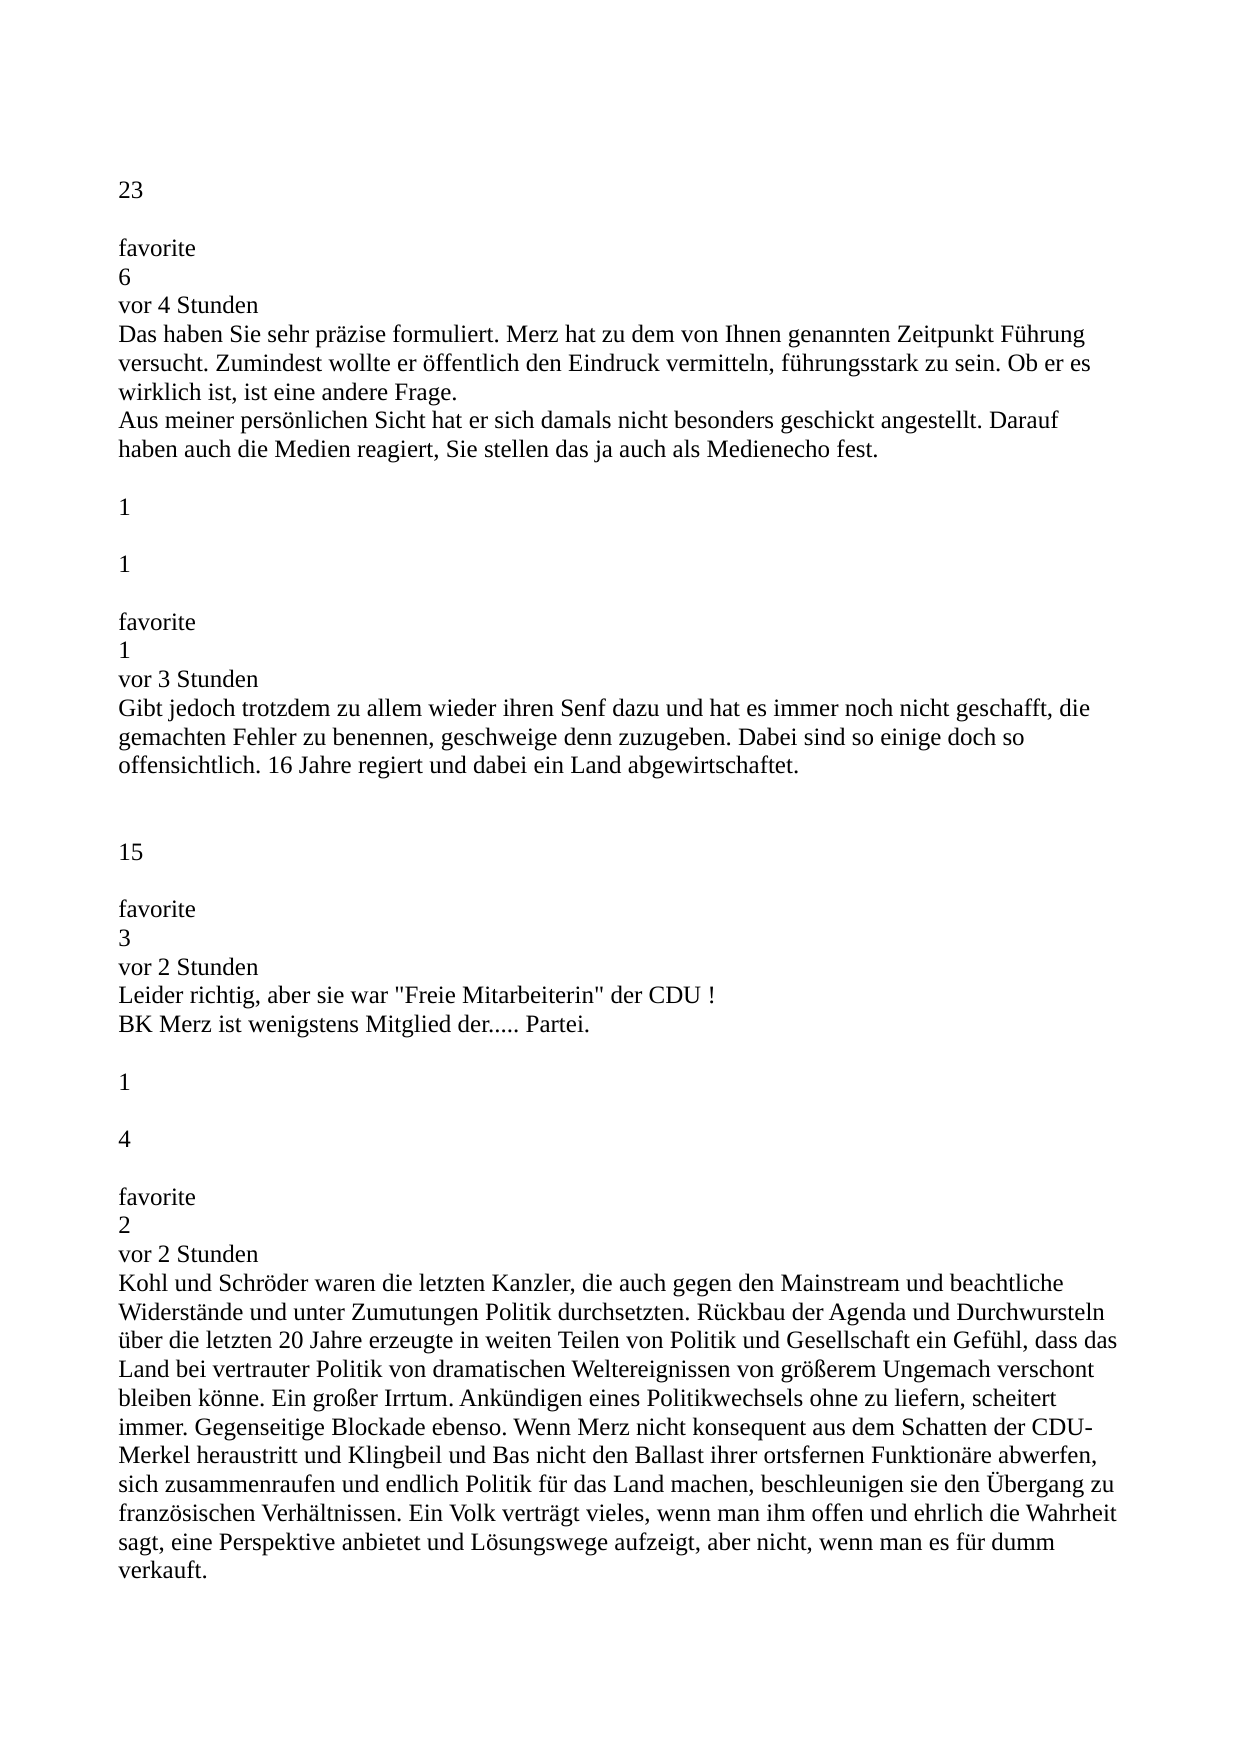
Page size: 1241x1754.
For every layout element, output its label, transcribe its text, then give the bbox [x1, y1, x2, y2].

text vor 3 Stunden [118, 664, 1122, 693]
text 23 [118, 176, 1122, 204]
text Das haben Sie sehr präzise formuliert. Merz hat zu dem von Ihnen genannten Zeitpunkt Führung versucht. Zumindest wollte er öffentlich den Eindruck vermitteln, führungsstark zu sein. Ob er es wirklich ist, ist eine andere Frage. [118, 319, 1122, 406]
text vor 4 Stunden [118, 291, 1122, 319]
text favorite [118, 233, 1122, 262]
text 1 [118, 636, 1122, 664]
text BK Merz ist wenigstens Mitglied der..... Partei. [118, 1009, 1122, 1038]
text Leider richtig, aber sie war "Freie Mitarbeiterin" der CDU ! [118, 981, 1122, 1009]
text 3 [118, 923, 1122, 952]
text Kohl und Schröder waren die letzten Kanzler, die auch gegen den Mainstream und beachtliche Widerstände und unter Zumutungen Politik durchsetzten. Rückbau der Agenda und Durchwursteln über die letzten 20 Jahre erzeugte in weiten Teilen von Politik und Gesellschaft ein Gefühl, dass das Land bei vertrauter Politik von dramatischen Weltereignissen von größerem Ungemach verschont bleiben könne. Ein großer Irrtum. Ankündigen eines Politikwechsels ohne zu liefern, scheitert immer. Gegenseitige Blockade ebenso. Wenn Merz nicht konsequent aus dem Schatten der CDU-Merkel heraustritt und Klingbeil und Bas nicht den Ballast ihrer ortsfernen Funktionäre abwerfen, sich zusammenraufen und endlich Politik für das Land machen, beschleunigen sie den Übergang zu französischen Verhältnissen. Ein Volk verträgt vieles, wenn man ihm offen und ehrlich die Wahrheit sagt, eine Perspektive anbietet und Lösungswege aufzeigt, aber nicht, wenn man es für dumm verkauft. [118, 1268, 1122, 1584]
text 1 [118, 492, 1122, 521]
text 15 [118, 837, 1122, 866]
text 4 [118, 1124, 1122, 1153]
text 1 [118, 549, 1122, 578]
text Aus meiner persönlichen Sicht hat er sich damals nicht besonders geschickt angestellt. Darauf haben auch die Medien reagiert, Sie stellen das ja auch als Medienecho fest. [118, 406, 1122, 463]
text 1 [118, 1067, 1122, 1096]
text favorite [118, 894, 1122, 923]
text vor 2 Stunden [118, 952, 1122, 981]
text Gibt jedoch trotzdem zu allem wieder ihren Senf dazu und hat es immer noch nicht geschafft, die gemachten Fehler zu benennen, geschweige denn zuzugeben. Dabei sind so einige doch so offensichtlich. 16 Jahre regiert und dabei ein Land abgewirtschaftet. [118, 693, 1122, 779]
text 2 [118, 1211, 1122, 1239]
text favorite [118, 607, 1122, 636]
text 6 [118, 262, 1122, 291]
text vor 2 Stunden [118, 1239, 1122, 1268]
text favorite [118, 1182, 1122, 1211]
